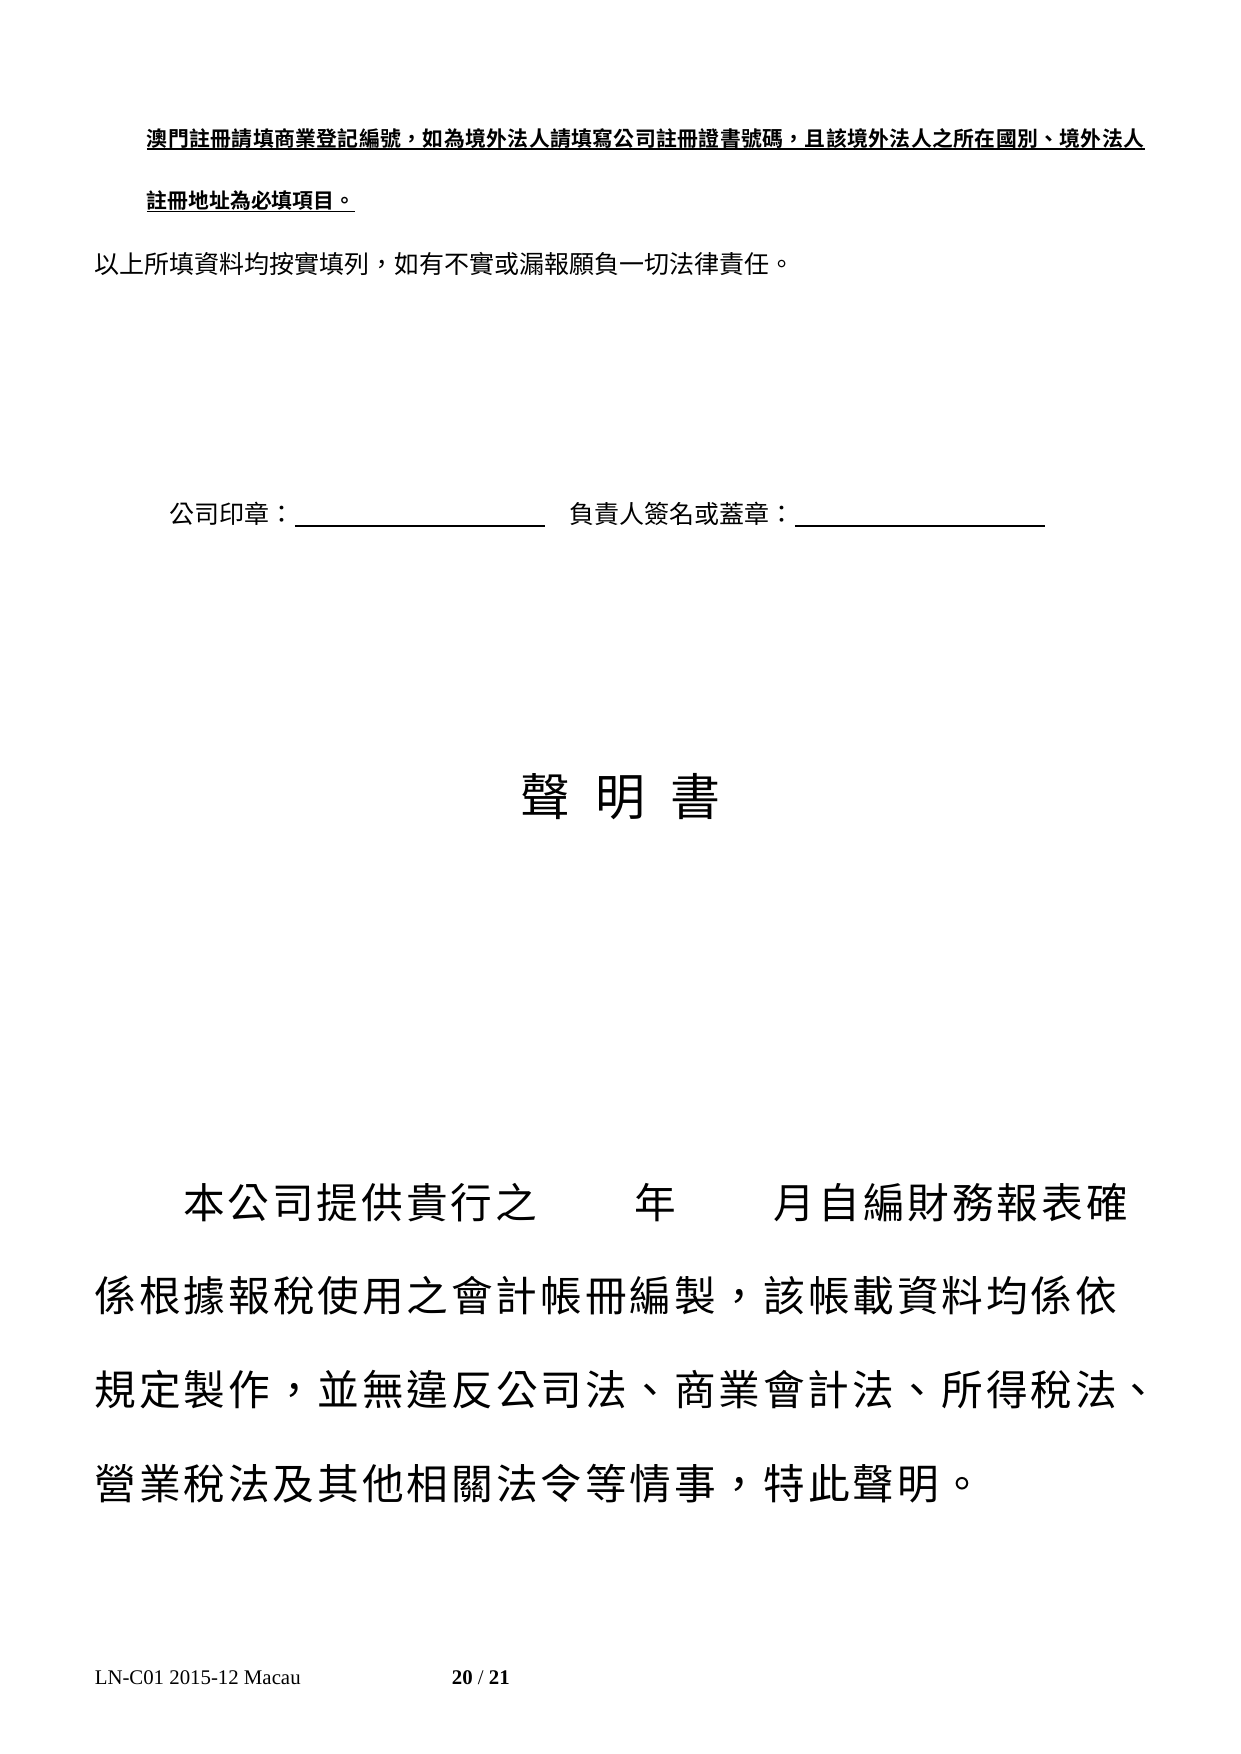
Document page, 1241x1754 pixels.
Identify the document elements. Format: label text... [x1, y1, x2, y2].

text 聲 明 書 [94, 721, 1146, 846]
text 澳門註冊請填商業登記編號，如為境外法人請填寫公司註冊證書號碼，且該境外法人之所在國別、境外法人註冊地址為必填項目。 [94, 96, 1146, 221]
text 公司印章： 負責人簽名或蓋章： [94, 471, 1146, 533]
text 以上所填資料均按實填列，如有不實或漏報願負一切法律責任。 [94, 221, 1146, 283]
text 本公司提供貴行之 年 月自編財務報表確係根據報稅使用之會計帳冊編製，該帳載資料均係依規定製作，並無違反公司法、商業會計法、所得稅法、營業稅法及其他相關法令等情事，特此聲明。 [94, 1158, 1146, 1502]
